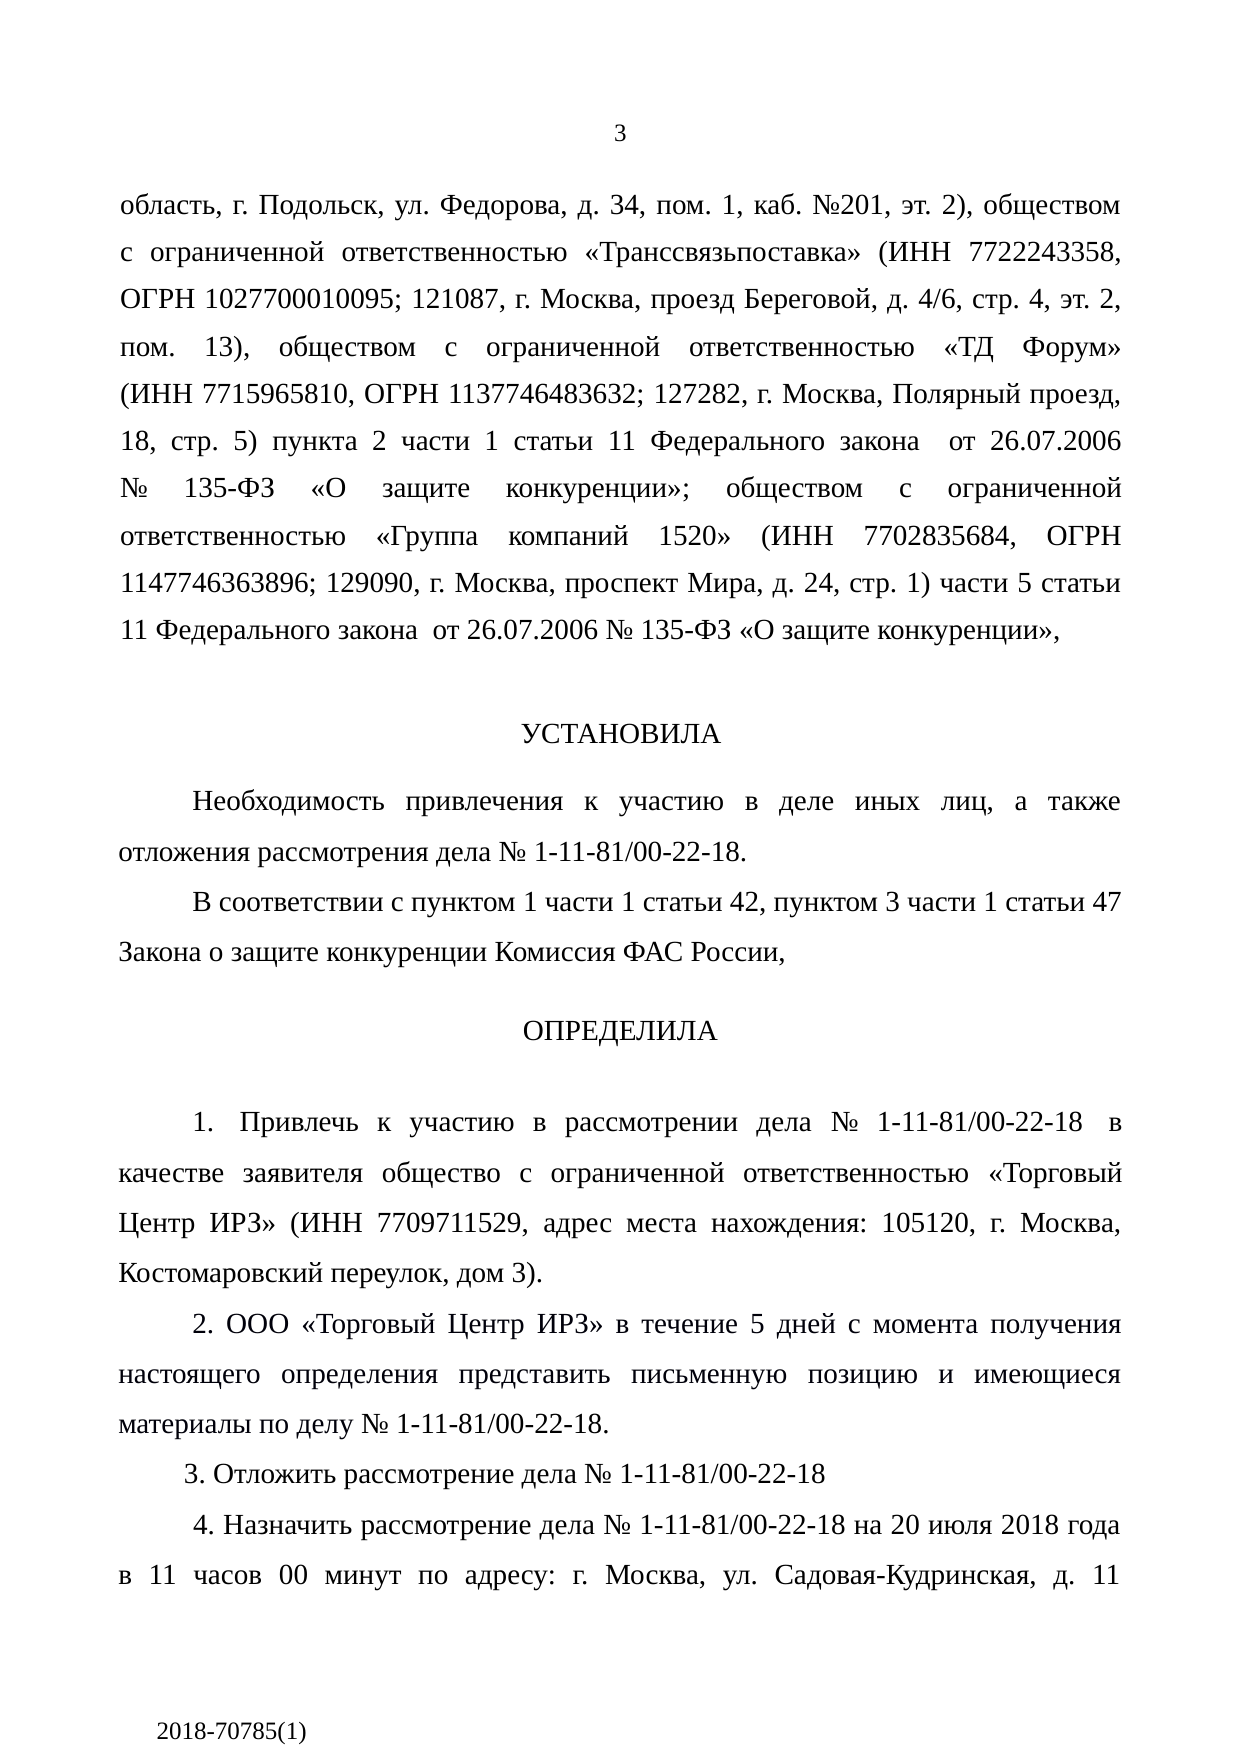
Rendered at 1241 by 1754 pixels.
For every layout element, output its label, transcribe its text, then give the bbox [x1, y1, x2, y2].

text ОПРЕДЕЛИЛА [120, 1013, 1120, 1047]
list 3. Отложить рассмотрение дела № 1-11-81/00-22-18 [118, 1457, 1122, 1490]
text 1. Привлечь к участию в рассмотрении дела № 1-11-81/00-22-18 в качестве заявителя общество с ограниченной ответственностью «Торговый Центр ИРЗ» (ИНН 7709711529, адрес места нахождения: 105120, г. Москва, Костомаровский переулок, дом 3). [118, 1104, 1122, 1289]
text В соответствии с пунктом 1 части 1 статьи 42, пунктом 3 части 1 статьи 47 Закона о защите конкуренции Комиссия ФАС России, [118, 884, 1122, 968]
list 4. Назначить рассмотрение дела № 1-11-81/00-22-18 на 20 июля 2018 года в 11 часов 00 минут по адресу: г. Москва, ул. Садовая-Кудринская, д. 11 [118, 1507, 1122, 1591]
text область, г. Подольск, ул. Федорова, д. 34, пом. 1, каб. №201, эт. 2), обществом с ограниченной ответственностью «Транссвязьпоставка» (ИНН 7722243358, ОГРН 1027700010095; 121087, г. Москва, проезд Береговой, д. 4/6, стр. 4, эт. 2, пом. 13), обществом с ограниченной ответственностью «ТД Форум» (ИНН 7715965810, ОГРН 1137746483632; 127282, г. Москва, Полярный проезд, 18, стр. 5) пункта 2 части 1 статьи 11 Федерального закона от 26.07.2006 № 135-ФЗ «О защите конкуренции»; обществом с ограниченной ответственностью «Группа компаний 1520» (ИНН 7702835684, ОГРН 1147746363896; 129090, г. Москва, проспект Мира, д. 24, стр. 1) части 5 статьи 11 Федерального закона от 26.07.2006 № 135-ФЗ «О защите конкуренции», [120, 176, 1122, 649]
text Необходимость привлечения к участию в деле иных лиц, а также отложения рассмотрения дела № 1-11-81/00-22-18. [118, 783, 1122, 867]
list 2. ООО «Торговый Центр ИРЗ» в течение 5 дней с момента получения настоящего определения представить письменную позицию и имеющиеся материалы по делу № 1-11-81/00-22-18. [118, 1306, 1122, 1440]
text УСТАНОВИЛА [120, 716, 1122, 750]
